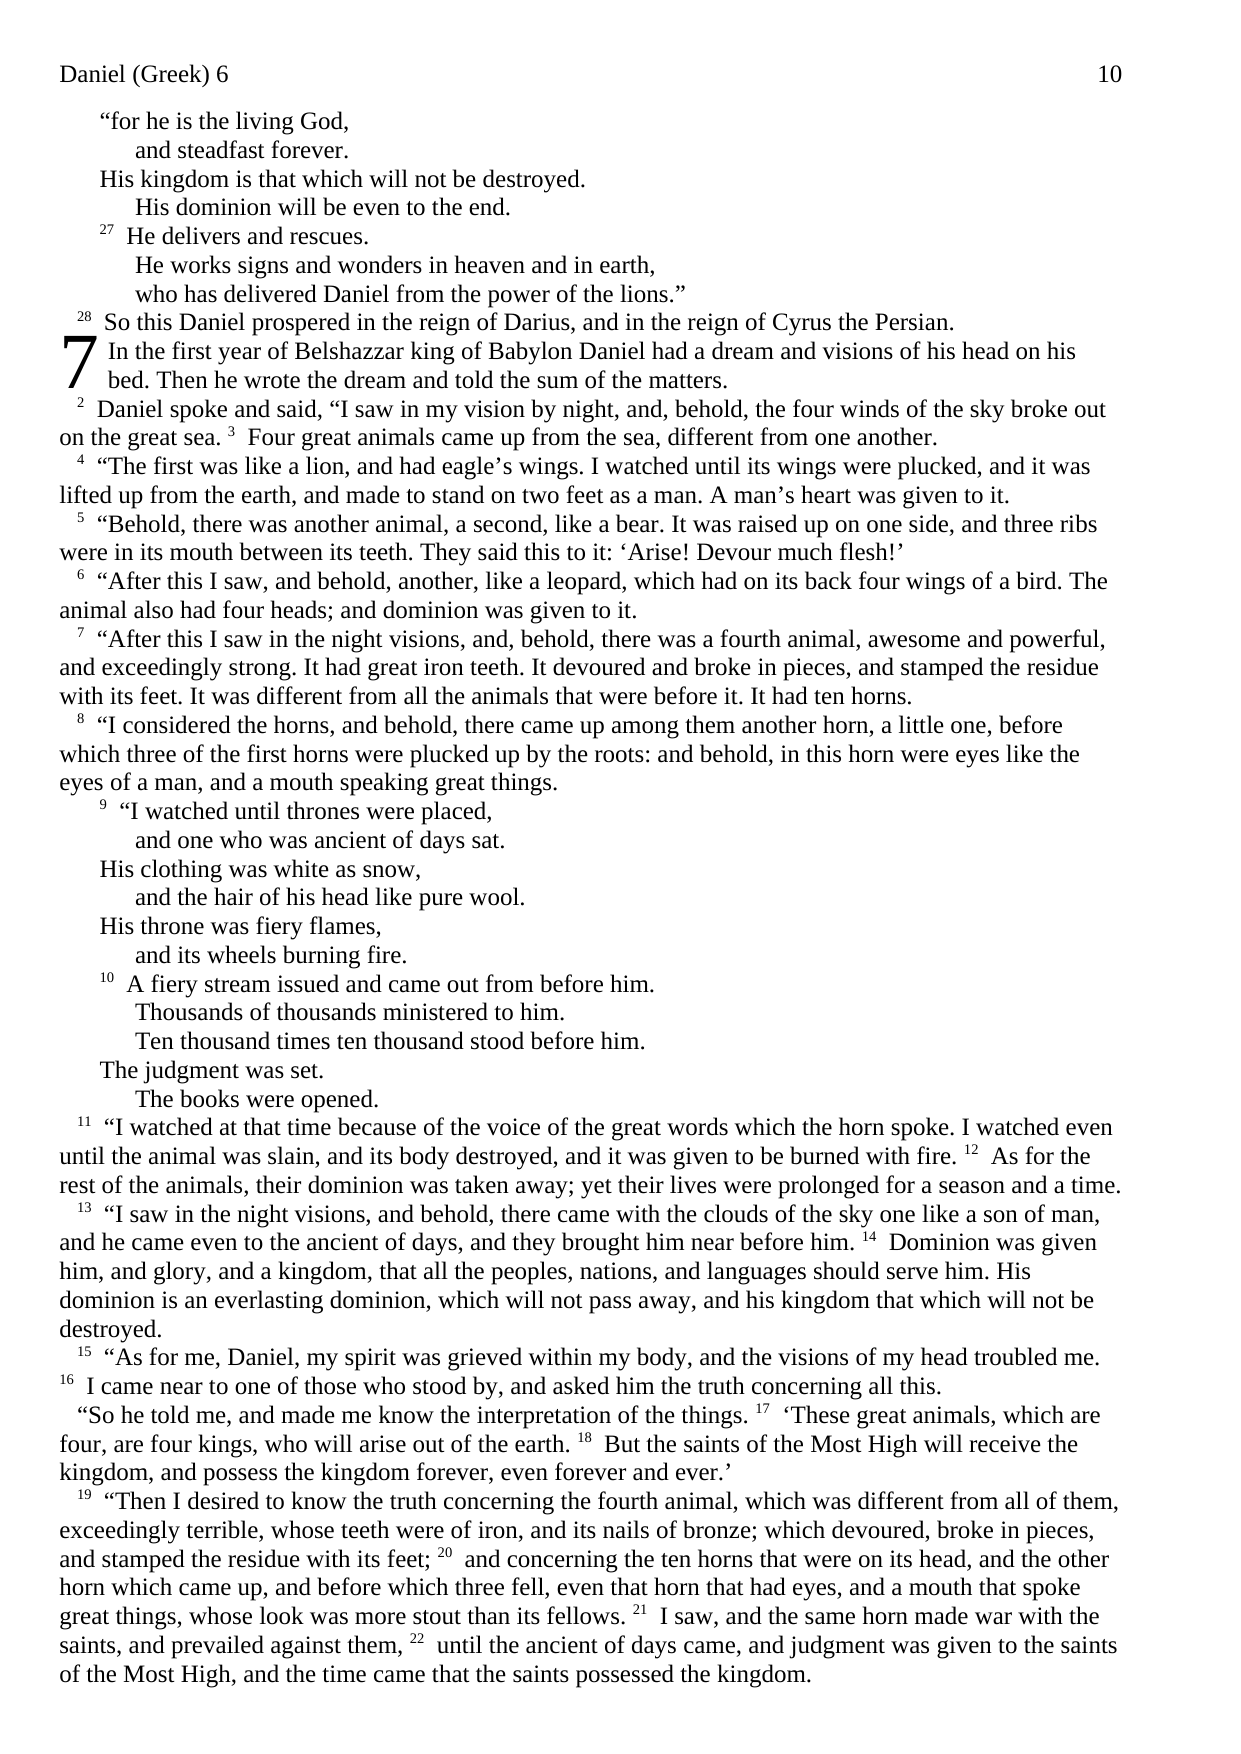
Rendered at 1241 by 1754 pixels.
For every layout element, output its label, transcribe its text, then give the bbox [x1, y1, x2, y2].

text His kingdom is that which will not be destroyed. [99, 164, 1122, 192]
text 15 “As for me, Daniel, my spirit was grieved within my body, and the visions of my head troubled me. 16 I came near to one of those who stood by, and asked him the truth concerning all this. [59, 1342, 1122, 1400]
text 9 “I watched until thrones were placed, [99, 796, 1122, 825]
text and the hair of his head like pure wool. [135, 882, 1122, 911]
text 27 He delivers and rescues. [99, 221, 1122, 250]
text His clothing was white as snow, [99, 854, 1122, 882]
text 7 “After this I saw in the night visions, and, behold, there was a fourth animal, awesome and powerful, and exceedingly strong. It had great iron teeth. It devoured and broke in pieces, and stamped the residue with its feet. It was different from all the animals that were before it. It had ten horns. [59, 624, 1122, 710]
text and one who was ancient of days sat. [135, 825, 1122, 854]
text 19 “Then I desired to know the truth concerning the fourth animal, which was different from all of them, exceedingly terrible, whose teeth were of iron, and its nails of bronze; which devoured, broke in pieces, and stamped the residue with its feet; 20 and concerning the ten horns that were on its head, and the other horn which came up, and before which three fell, even that horn that had eyes, and a mouth that spoke great things, whose look was more stout than its fellows. 21 I saw, and the same horn made war with the saints, and prevailed against them, 22 until the ancient of days came, and judgment was given to the saints of the Most High, and the time came that the saints possessed the kingdom. [59, 1486, 1122, 1687]
text Ten thousand times ten thousand stood before him. [135, 1026, 1122, 1055]
text “for he is the living God, [99, 106, 1122, 135]
text and its wheels burning fire. [135, 940, 1122, 969]
text 28 So this Daniel prospered in the reign of Darius, and in the reign of Cyrus the Persian. [59, 307, 1122, 336]
text 11 “I watched at that time because of the voice of the great words which the horn spoke. I watched even until the animal was slain, and its body destroyed, and it was given to be burned with fire. 12 As for the rest of the animals, their dominion was taken away; yet their lives were prolonged for a season and a time. [59, 1112, 1122, 1199]
text The judgment was set. [99, 1055, 1122, 1084]
text 6 “After this I saw, and behold, another, like a leopard, which had on its back four wings of a bird. The animal also had four heads; and dominion was given to it. [59, 566, 1122, 624]
text and steadfast forever. [135, 135, 1122, 164]
text 10 A fiery stream issued and came out from before him. [99, 969, 1122, 997]
text 4 “The first was like a lion, and had eagle’s wings. I watched until its wings were plucked, and it was lifted up from the earth, and made to stand on two feet as a man. A man’s heart was given to it. [59, 451, 1122, 509]
text 2 Daniel spoke and said, “I saw in my vision by night, and, behold, the four winds of the sky broke out on the great sea. 3 Four great animals came up from the sea, different from one another. [59, 394, 1122, 451]
text 13 “I saw in the night visions, and behold, there came with the clouds of the sky one like a son of man, and he came even to the ancient of days, and they brought him near before him. 14 Dominion was given him, and glory, and a kingdom, that all the peoples, nations, and languages should serve him. His dominion is an everlasting dominion, which will not pass away, and his kingdom that which will not be destroyed. [59, 1199, 1122, 1342]
text 5 “Behold, there was another animal, a second, like a bear. It was raised up on one side, and three ribs were in its mouth between its teeth. They said this to it: ‘Arise! Devour much flesh!’ [59, 509, 1122, 566]
text His throne was fiery flames, [99, 911, 1122, 940]
text The books were opened. [135, 1084, 1122, 1112]
text “So he told me, and made me know the interpretation of the things. 17 ‘These great animals, which are four, are four kings, who will arise out of the earth. 18 But the saints of the Most High will receive the kingdom, and possess the kingdom forever, even forever and ever.’ [59, 1400, 1122, 1486]
text who has delivered Daniel from the power of the lions.” [135, 279, 1122, 307]
text 8 “I considered the horns, and behold, there came up among them another horn, a little one, before which three of the first horns were plucked up by the roots: and behold, in this horn were eyes like the eyes of a man, and a mouth speaking great things. [59, 710, 1122, 796]
text His dominion will be even to the end. [135, 192, 1122, 221]
text Thousands of thousands ministered to him. [135, 997, 1122, 1026]
text 7In the first year of Belshazzar king of Babylon Daniel had a dream and visions of his head on his bed. Then he wrote the dream and told the sum of the matters. [59, 336, 1122, 394]
text He works signs and wonders in heaven and in earth, [135, 250, 1122, 279]
